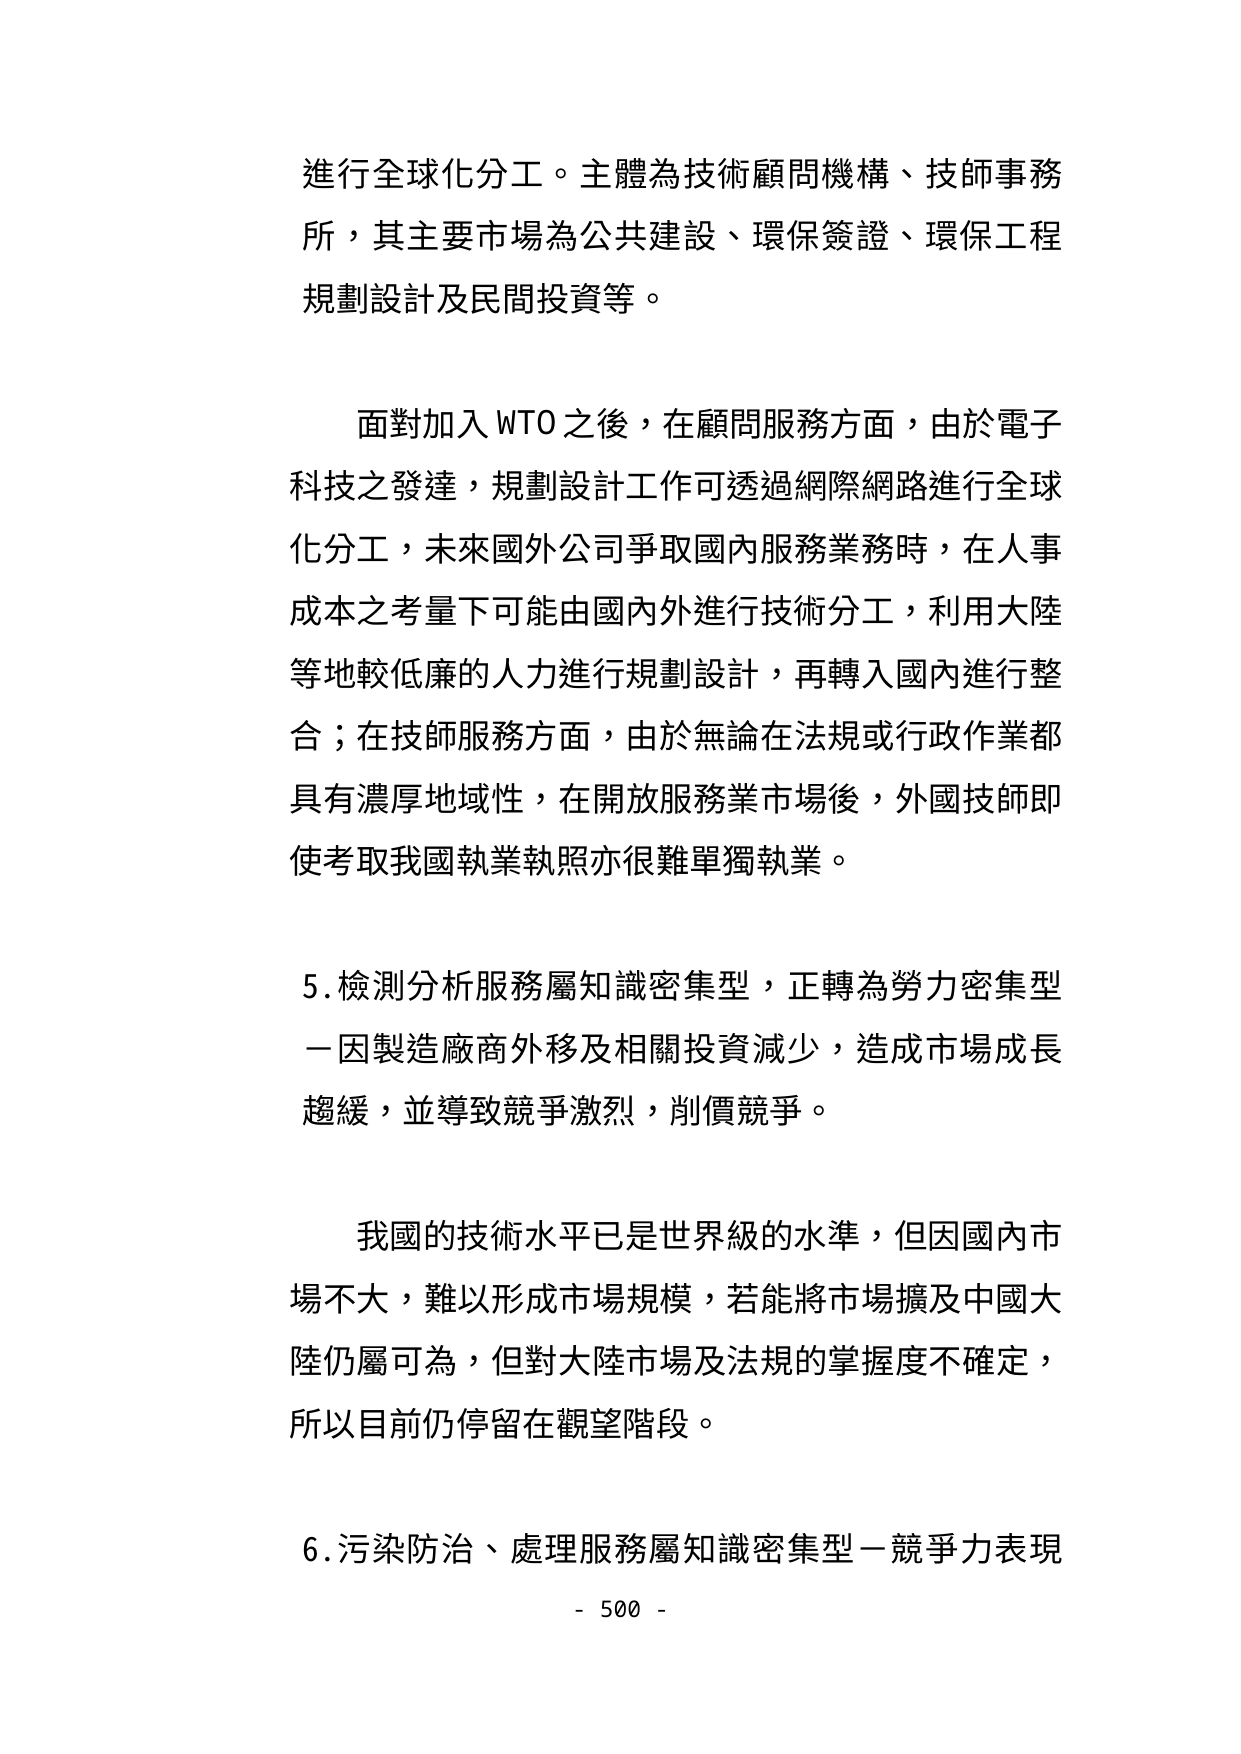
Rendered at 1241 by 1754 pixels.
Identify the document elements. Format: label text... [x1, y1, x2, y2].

text 面對加入WTO之後，在顧問服務方面，由於電子科技之發達，規劃設計工作可透過網際網路進行全球化分工，未來國外公司爭取國內服務業務時，在人事成本之考量下可能由國內外進行技術分工，利用大陸等地較低廉的人力進行規劃設計，再轉入國內進行整合；在技師服務方面，由於無論在法規或行政作業都具有濃厚地域性，在開放服務業市場後，外國技師即使考取我國執業執照亦很難單獨執業。 [289, 380, 1063, 880]
text 進行全球化分工。主體為技術顧問機構、技師事務所，其主要市場為公共建設、環保簽證、環保工程規劃設計及民間投資等。 [303, 130, 1063, 317]
text 我國的技術水平已是世界級的水準，但因國內市場不大，難以形成市場規模，若能將市場擴及中國大陸仍屬可為，但對大陸市場及法規的掌握度不確定，所以目前仍停留在觀望階段。 [289, 1192, 1063, 1442]
text 5.檢測分析服務屬知識密集型，正轉為勞力密集型－因製造廠商外移及相關投資減少，造成市場成長趨緩，並導致競爭激烈，削價競爭。 [303, 942, 1063, 1130]
text 6.污染防治、處理服務屬知識密集型－競爭力表現 [303, 1505, 1063, 1567]
